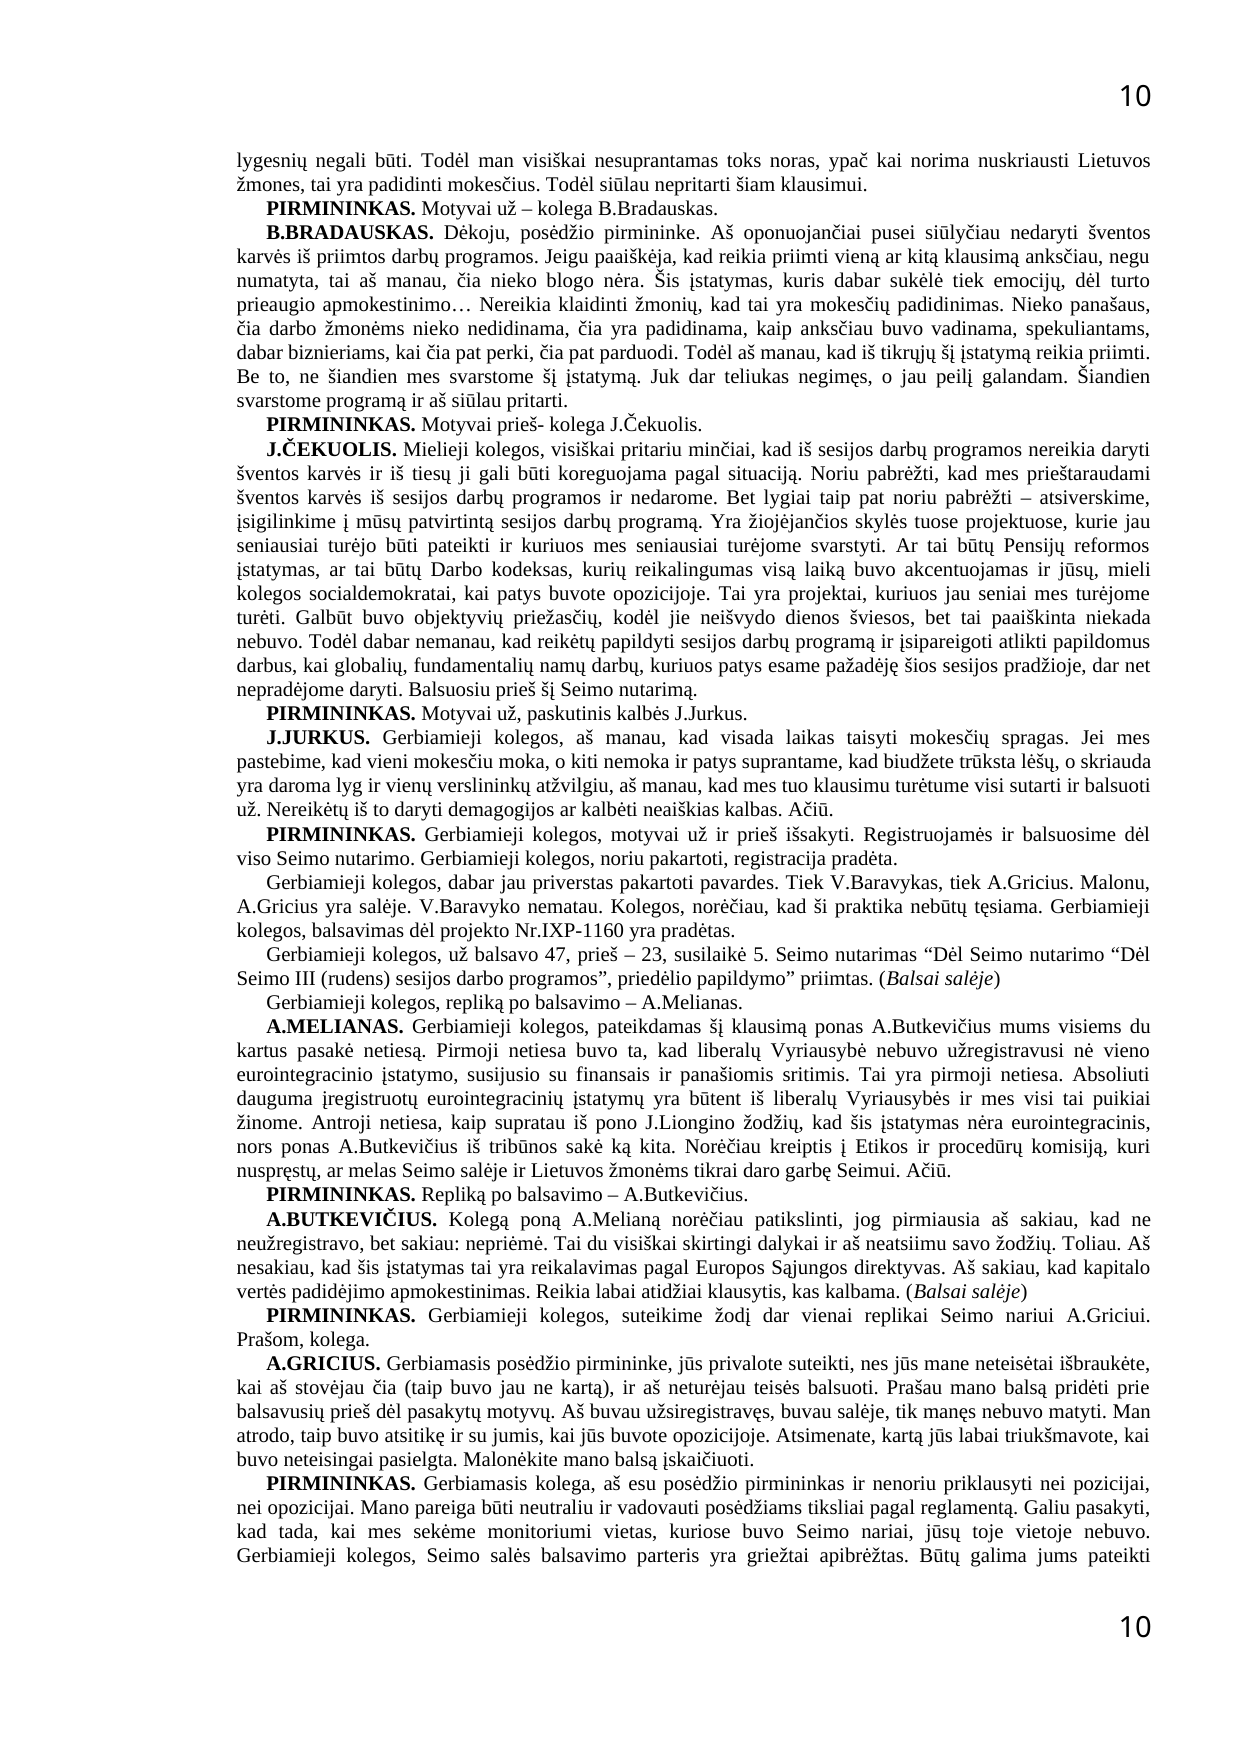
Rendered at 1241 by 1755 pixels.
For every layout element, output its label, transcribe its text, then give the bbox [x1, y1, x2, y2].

text J.ČEKUOLIS. Mielieji kolegos, visiškai pritariu minčiai, kad iš sesijos darbų programos nereikia daryti šventos karvės ir iš tiesų ji gali būti koreguojama pagal situaciją. Noriu pabrėžti, kad mes prieštaraudami šventos karvės iš sesijos darbų programos ir nedarome. Bet lygiai taip pat noriu pabrėžti – atsiverskime, įsigilinkime į mūsų patvirtintą sesijos darbų programą. Yra žiojėjančios skylės tuose projektuose, kurie jau seniausiai turėjo būti pateikti ir kuriuos mes seniausiai turėjome svarstyti. Ar tai būtų Pensijų reformos įstatymas, ar tai būtų Darbo kodeksas, kurių reikalingumas visą laiką buvo akcentuojamas ir jūsų, mieli kolegos socialdemokratai, kai patys buvote opozicijoje. Tai yra projektai, kuriuos jau seniai mes turėjome turėti. Galbūt buvo objektyvių priežasčių, kodėl jie neišvydo dienos šviesos, bet tai paaiškinta niekada nebuvo. Todėl dabar nemanau, kad reikėtų papildyti sesijos darbų programą ir įsipareigoti atlikti papildomus darbus, kai globalių, fundamentalių namų darbų, kuriuos patys esame pažadėję šios sesijos pradžioje, dar net nepradėjome daryti. Balsuosiu prieš šį Seimo nutarimą. [236, 436, 1152, 701]
text Gerbiamieji kolegos, už balsavo 47, prieš – 23, susilaikė 5. Seimo nutarimas “Dėl Seimo nutarimo “Dėl Seimo III (rudens) sesijos darbo programos”, priedėlio papildymo” priimtas. (Balsai salėje) [236, 942, 1152, 990]
text PIRMININKAS. Gerbiamieji kolegos, suteikime žodį dar vienai replikai Seimo nariui A.Griciui. Prašom, kolega. [236, 1303, 1152, 1351]
text A.BUTKEVIČIUS. Kolegą poną A.Melianą norėčiau patikslinti, jog pirmiausia aš sakiau, kad ne neužregistravo, bet sakiau: nepriėmė. Tai du visiškai skirtingi dalykai ir aš neatsiimu savo žodžių. Toliau. Aš nesakiau, kad šis įstatymas tai yra reikalavimas pagal Europos Sąjungos direktyvas. Aš sakiau, kad kapitalo vertės padidėjimo apmokestinimas. Reikia labai atidžiai klausytis, kas kalbama. (Balsai salėje) [236, 1206, 1152, 1303]
text Gerbiamieji kolegos, dabar jau priverstas pakartoti pavardes. Tiek V.Baravykas, tiek A.Gricius. Malonu, A.Gricius yra salėje. V.Baravyko nematau. Kolegos, norėčiau, kad ši praktika nebūtų tęsiama. Gerbiamieji kolegos, balsavimas dėl projekto Nr.IXP-1160 yra pradėtas. [236, 869, 1152, 942]
text PIRMININKAS. Motyvai už – kolega B.Bradauskas. [236, 196, 1152, 220]
text Gerbiamieji kolegos, repliką po balsavimo – A.Melianas. [236, 990, 1152, 1014]
text B.BRADAUSKAS. Dėkoju, posėdžio pirmininke. Aš oponuojančiai pusei siūlyčiau nedaryti šventos karvės iš priimtos darbų programos. Jeigu paaiškėja, kad reikia priimti vieną ar kitą klausimą anksčiau, negu numatyta, tai aš manau, čia nieko blogo nėra. Šis įstatymas, kuris dabar sukėlė tiek emocijų, dėl turto prieaugio apmokestinimo… Nereikia klaidinti žmonių, kad tai yra mokesčių padidinimas. Nieko panašaus, čia darbo žmonėms nieko nedidinama, čia yra padidinama, kaip anksčiau buvo vadinama, spekuliantams, dabar biznieriams, kai čia pat perki, čia pat parduodi. Todėl aš manau, kad iš tikrųjų šį įstatymą reikia priimti. Be to, ne šiandien mes svarstome šį įstatymą. Juk dar teliukas negimęs, o jau peilį galandam. Šiandien svarstome programą ir aš siūlau pritarti. [236, 220, 1152, 412]
text PIRMININKAS. Gerbiamieji kolegos, motyvai už ir prieš išsakyti. Registruojamės ir balsuosime dėl viso Seimo nutarimo. Gerbiamieji kolegos, noriu pakartoti, registracija pradėta. [236, 821, 1152, 869]
text A.GRICIUS. Gerbiamasis posėdžio pirmininke, jūs privalote suteikti, nes jūs mane neteisėtai išbraukėte, kai aš stovėjau čia (taip buvo jau ne kartą), ir aš neturėjau teisės balsuoti. Prašau mano balsą pridėti prie balsavusių prieš dėl pasakytų motyvų. Aš buvau užsiregistravęs, buvau salėje, tik manęs nebuvo matyti. Man atrodo, taip buvo atsitikę ir su jumis, kai jūs buvote opozicijoje. Atsimenate, kartą jūs labai triukšmavote, kai buvo neteisingai pasielgta. Malonėkite mano balsą įskaičiuoti. [236, 1351, 1152, 1471]
text PIRMININKAS. Repliką po balsavimo – A.Butkevičius. [236, 1182, 1152, 1206]
text PIRMININKAS. Motyvai už, paskutinis kalbės J.Jurkus. [236, 701, 1152, 725]
text PIRMININKAS. Motyvai prieš- kolega J.Čekuolis. [236, 412, 1152, 436]
text J.JURKUS. Gerbiamieji kolegos, aš manau, kad visada laikas taisyti mokesčių spragas. Jei mes pastebime, kad vieni mokesčiu moka, o kiti nemoka ir patys suprantame, kad biudžete trūksta lėšų, o skriauda yra daroma lyg ir vienų verslininkų atžvilgiu, aš manau, kad mes tuo klausimu turėtume visi sutarti ir balsuoti už. Nereikėtų iš to daryti demagogijos ar kalbėti neaiškias kalbas. Ačiū. [236, 725, 1152, 821]
text A.MELIANAS. Gerbiamieji kolegos, pateikdamas šį klausimą ponas A.Butkevičius mums visiems du kartus pasakė netiesą. Pirmoji netiesa buvo ta, kad liberalų Vyriausybė nebuvo užregistravusi nė vieno eurointegracinio įstatymo, susijusio su finansais ir panašiomis sritimis. Tai yra pirmoji netiesa. Absoliuti dauguma įregistruotų eurointegracinių įstatymų yra būtent iš liberalų Vyriausybės ir mes visi tai puikiai žinome. Antroji netiesa, kaip supratau iš pono J.Liongino žodžių, kad šis įstatymas nėra eurointegracinis, nors ponas A.Butkevičius iš tribūnos sakė ką kita. Norėčiau kreiptis į Etikos ir procedūrų komisiją, kuri nuspręstų, ar melas Seimo salėje ir Lietuvos žmonėms tikrai daro garbę Seimui. Ačiū. [236, 1014, 1152, 1182]
text lygesnių negali būti. Todėl man visiškai nesuprantamas toks noras, ypač kai norima nuskriausti Lietuvos žmones, tai yra padidinti mokesčius. Todėl siūlau nepritarti šiam klausimui. [236, 148, 1152, 196]
text PIRMININKAS. Gerbiamasis kolega, aš esu posėdžio pirmininkas ir nenoriu priklausyti nei pozicijai, nei opozicijai. Mano pareiga būti neutraliu ir vadovauti posėdžiams tiksliai pagal reglamentą. Galiu pasakyti, kad tada, kai mes sekėme monitoriumi vietas, kuriose buvo Seimo nariai, jūsų toje vietoje nebuvo. Gerbiamieji kolegos, Seimo salės balsavimo parteris yra griežtai apibrėžtas. Būtų galima jums pateikti [236, 1471, 1152, 1567]
